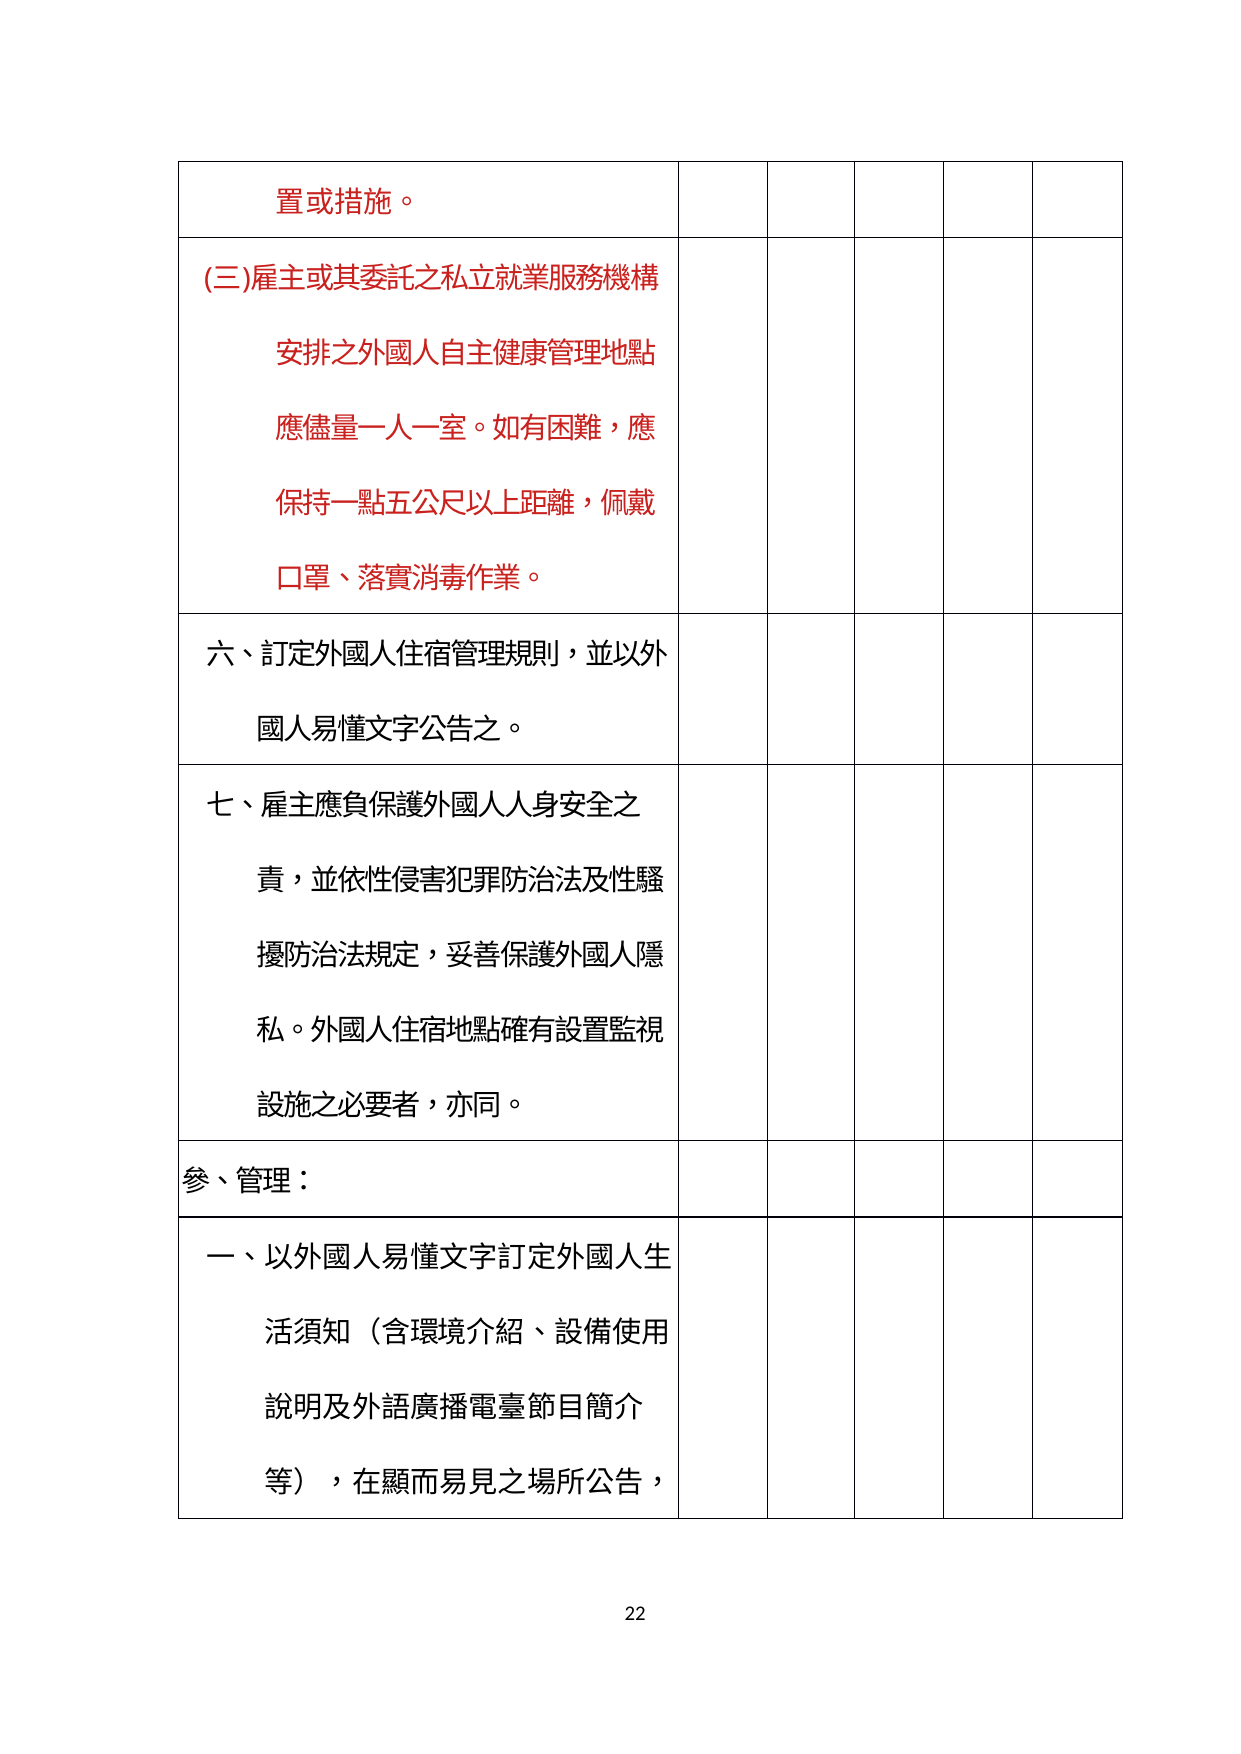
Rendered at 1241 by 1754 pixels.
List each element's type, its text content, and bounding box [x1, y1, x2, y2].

table_cell [679, 614, 767, 764]
table_cell [768, 238, 854, 613]
table_cell [679, 765, 767, 1140]
table_cell [944, 1218, 1032, 1517]
table_cell [855, 1141, 943, 1216]
table_cell [944, 765, 1032, 1140]
table_cell [768, 765, 854, 1140]
table_cell [679, 1141, 767, 1216]
table_cell 七、雇主應負保護外國人人身安全之責，並依性侵害犯罪防治法及性騷擾防治法規定，妥善保護外國人隱私。外國人住宿地點確有設置監視設施之必要者，亦同。 [179, 765, 678, 1140]
table_cell 置或措施。 [179, 162, 678, 237]
table_cell [1033, 614, 1122, 764]
table_cell [944, 614, 1032, 764]
table_cell [768, 1141, 854, 1216]
table_cell [1033, 765, 1122, 1140]
table_cell [855, 162, 943, 237]
table_cell (三)雇主或其委託之私立就業服務機構安排之外國人自主健康管理地點應儘量一人一室。如有困難，應保持一點五公尺以上距離，佩戴口罩、落實消毒作業。 [179, 238, 678, 613]
table_cell [855, 238, 943, 613]
table_cell [944, 162, 1032, 237]
table_cell [855, 614, 943, 764]
table_cell [944, 238, 1032, 613]
table_cell [768, 614, 854, 764]
table_cell [1033, 1141, 1122, 1216]
table_cell 一、以外國人易懂文字訂定外國人生活須知（含環境介紹、設備使用說明及外語廣播電臺節目簡介等），在顯而易見之場所公告， [179, 1218, 678, 1517]
table_cell [679, 238, 767, 613]
table_cell [679, 1218, 767, 1517]
table_cell [1033, 162, 1122, 237]
table_cell 參、管理： [179, 1141, 678, 1216]
table_cell [855, 765, 943, 1140]
table_cell [768, 162, 854, 237]
table_cell [1033, 238, 1122, 613]
table_cell [855, 1218, 943, 1517]
table_cell [679, 162, 767, 237]
table_cell [1033, 1218, 1122, 1517]
table_cell 六、訂定外國人住宿管理規則，並以外國人易懂文字公告之。 [179, 614, 678, 764]
table_cell [768, 1218, 854, 1517]
table_cell [944, 1141, 1032, 1216]
